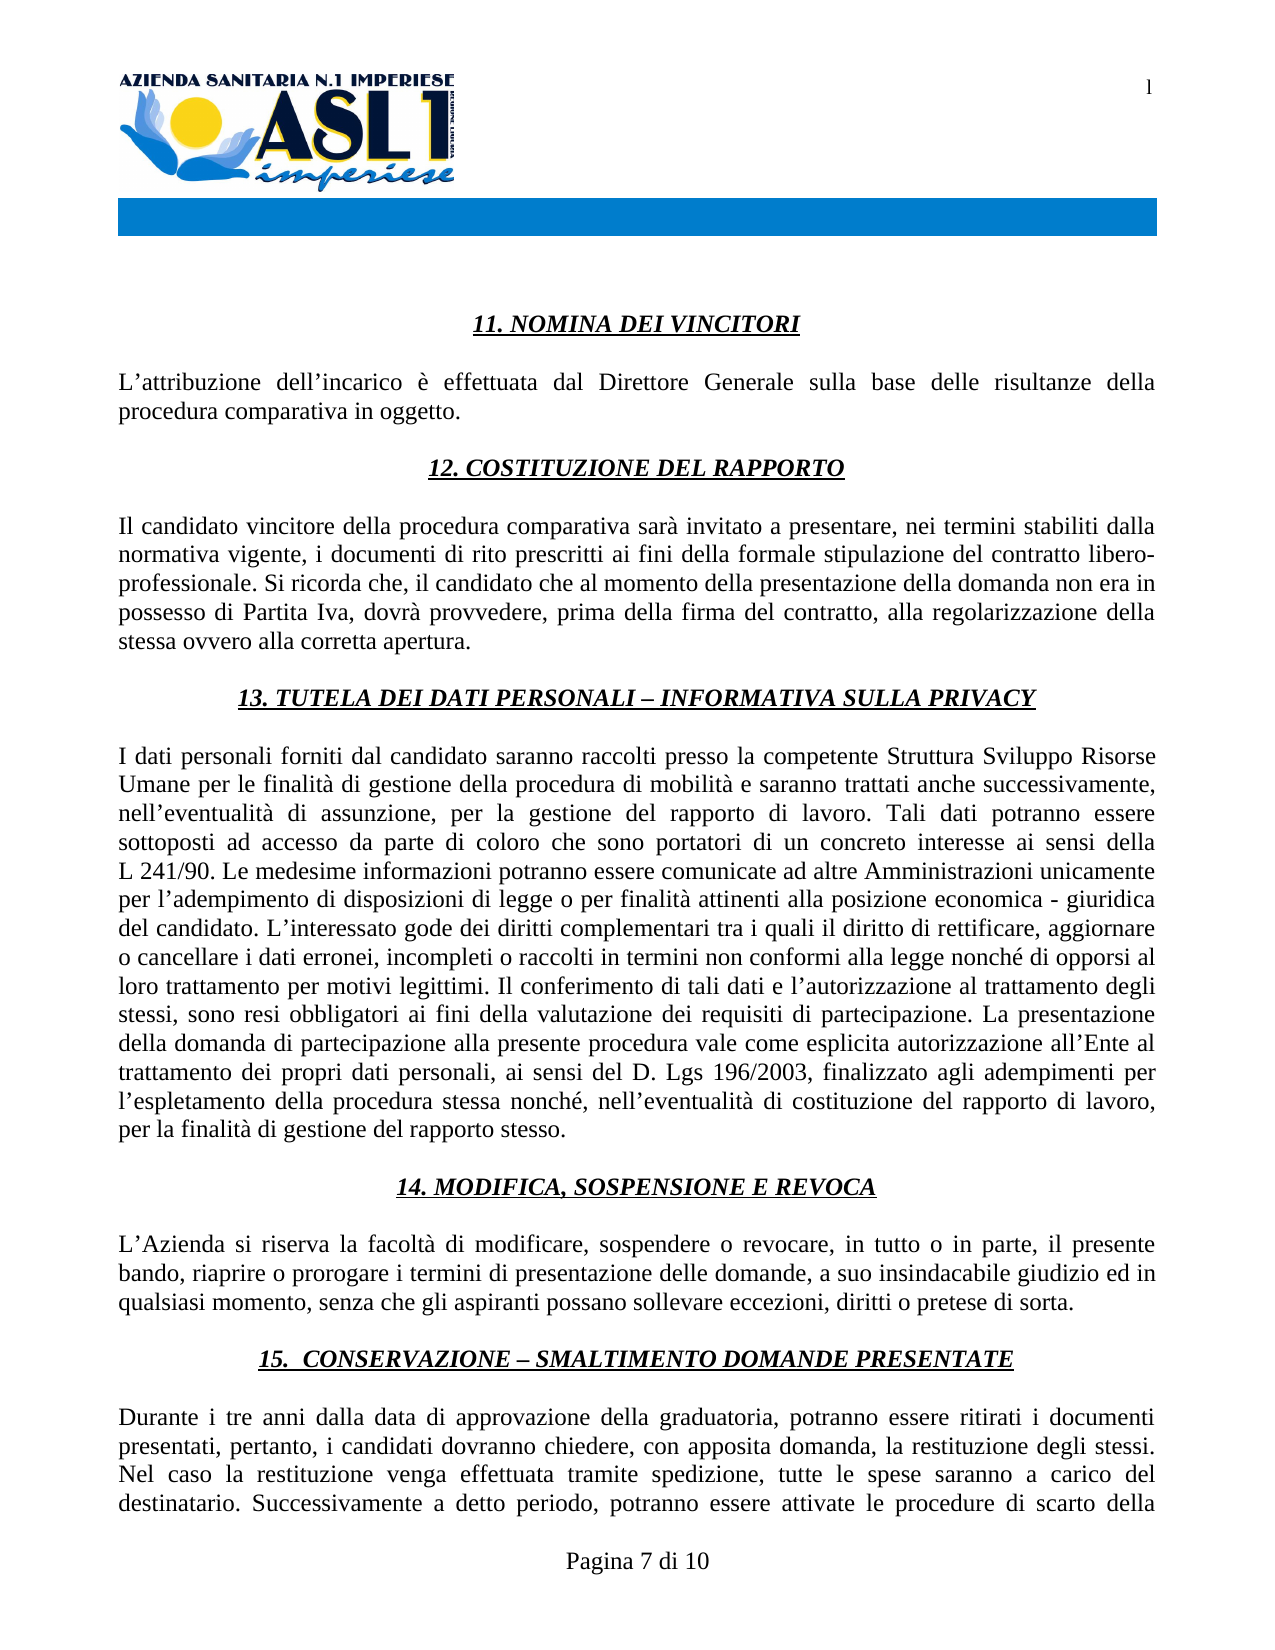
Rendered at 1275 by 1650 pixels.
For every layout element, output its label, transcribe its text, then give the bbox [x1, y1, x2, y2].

text 12. COSTITUZIONE DEL RAPPORTO [118, 453, 1157, 482]
text Il candidato vincitore della procedura comparativa sarà invitato a presentare, nei termini stabiliti dalla normativa vigente, i documenti di rito prescritti ai fini della formale stipulazione del contratto libero-professionale. Si ricorda che, il candidato che al momento della presentazione della domanda non era in possesso di Partita Iva, dovrà provvedere, prima della firma del contratto, alla regolarizzazione della stessa ovvero alla corretta apertura. [118, 511, 1157, 654]
picture [119, 74, 454, 192]
text 15. CONSERVAZIONE – SMALTIMENTO DOMANDE PRESENTATE [118, 1344, 1157, 1373]
text L’attribuzione dell’incarico è effettuata dal Direttore Generale sulla base delle risultanze della procedura comparativa in oggetto. [118, 367, 1157, 424]
subtitle 11. NOMINA DEI VINCITORI [118, 309, 1157, 338]
text I dati personali forniti dal candidato saranno raccolti presso la competente Struttura Sviluppo Risorse Umane per le finalità di gestione della procedura di mobilità e saranno trattati anche successivamente, nell’eventualità di assunzione, per la gestione del rapporto di lavoro. Tali dati potranno essere sottoposti ad accesso da parte di coloro che sono portatori di un concreto interesse ai sensi della L 241/90. Le medesime informazioni potranno essere comunicate ad altre Amministrazioni unicamente per l’adempimento di disposizioni di legge o per finalità attinenti alla posizione economica - giuridica del candidato. L’interessato gode dei diritti complementari tra i quali il diritto di rettificare, aggiornare o cancellare i dati erronei, incompleti o raccolti in termini non conformi alla legge nonché di opporsi al loro trattamento per motivi legittimi. Il conferimento di tali dati e l’autorizzazione al trattamento degli stessi, sono resi obbligatori ai fini della valutazione dei requisiti di partecipazione. La presentazione della domanda di partecipazione alla presente procedura vale come esplicita autorizzazione all’Ente al trattamento dei propri dati personali, ai sensi del D. Lgs 196/2003, finalizzato agli adempimenti per l’espletamento della procedura stessa nonché, nell’eventualità di costituzione del rapporto di lavoro, per la finalità di gestione del rapporto stesso. [118, 741, 1157, 1143]
text 14. MODIFICA, SOSPENSIONE E REVOCA [118, 1172, 1157, 1201]
text L’Azienda si riserva la facoltà di modificare, sospendere o revocare, in tutto o in parte, il presente bando, riaprire o prorogare i termini di presentazione delle domande, a suo insindacabile giudizio ed in qualsiasi momento, senza che gli aspiranti possano sollevare eccezioni, diritti o pretese di sorta. [118, 1229, 1157, 1316]
text Durante i tre anni dalla data di approvazione della graduatoria, potranno essere ritirati i documenti presentati, pertanto, i candidati dovranno chiedere, con apposita domanda, la restituzione degli stessi. Nel caso la restituzione venga effettuata tramite spedizione, tutte le spese saranno a carico del destinatario. Successivamente a detto periodo, potranno essere attivate le procedure di scarto della [118, 1402, 1157, 1517]
text 13. TUTELA DEI DATI PERSONALI – INFORMATIVA SULLA PRIVACY [118, 683, 1157, 712]
